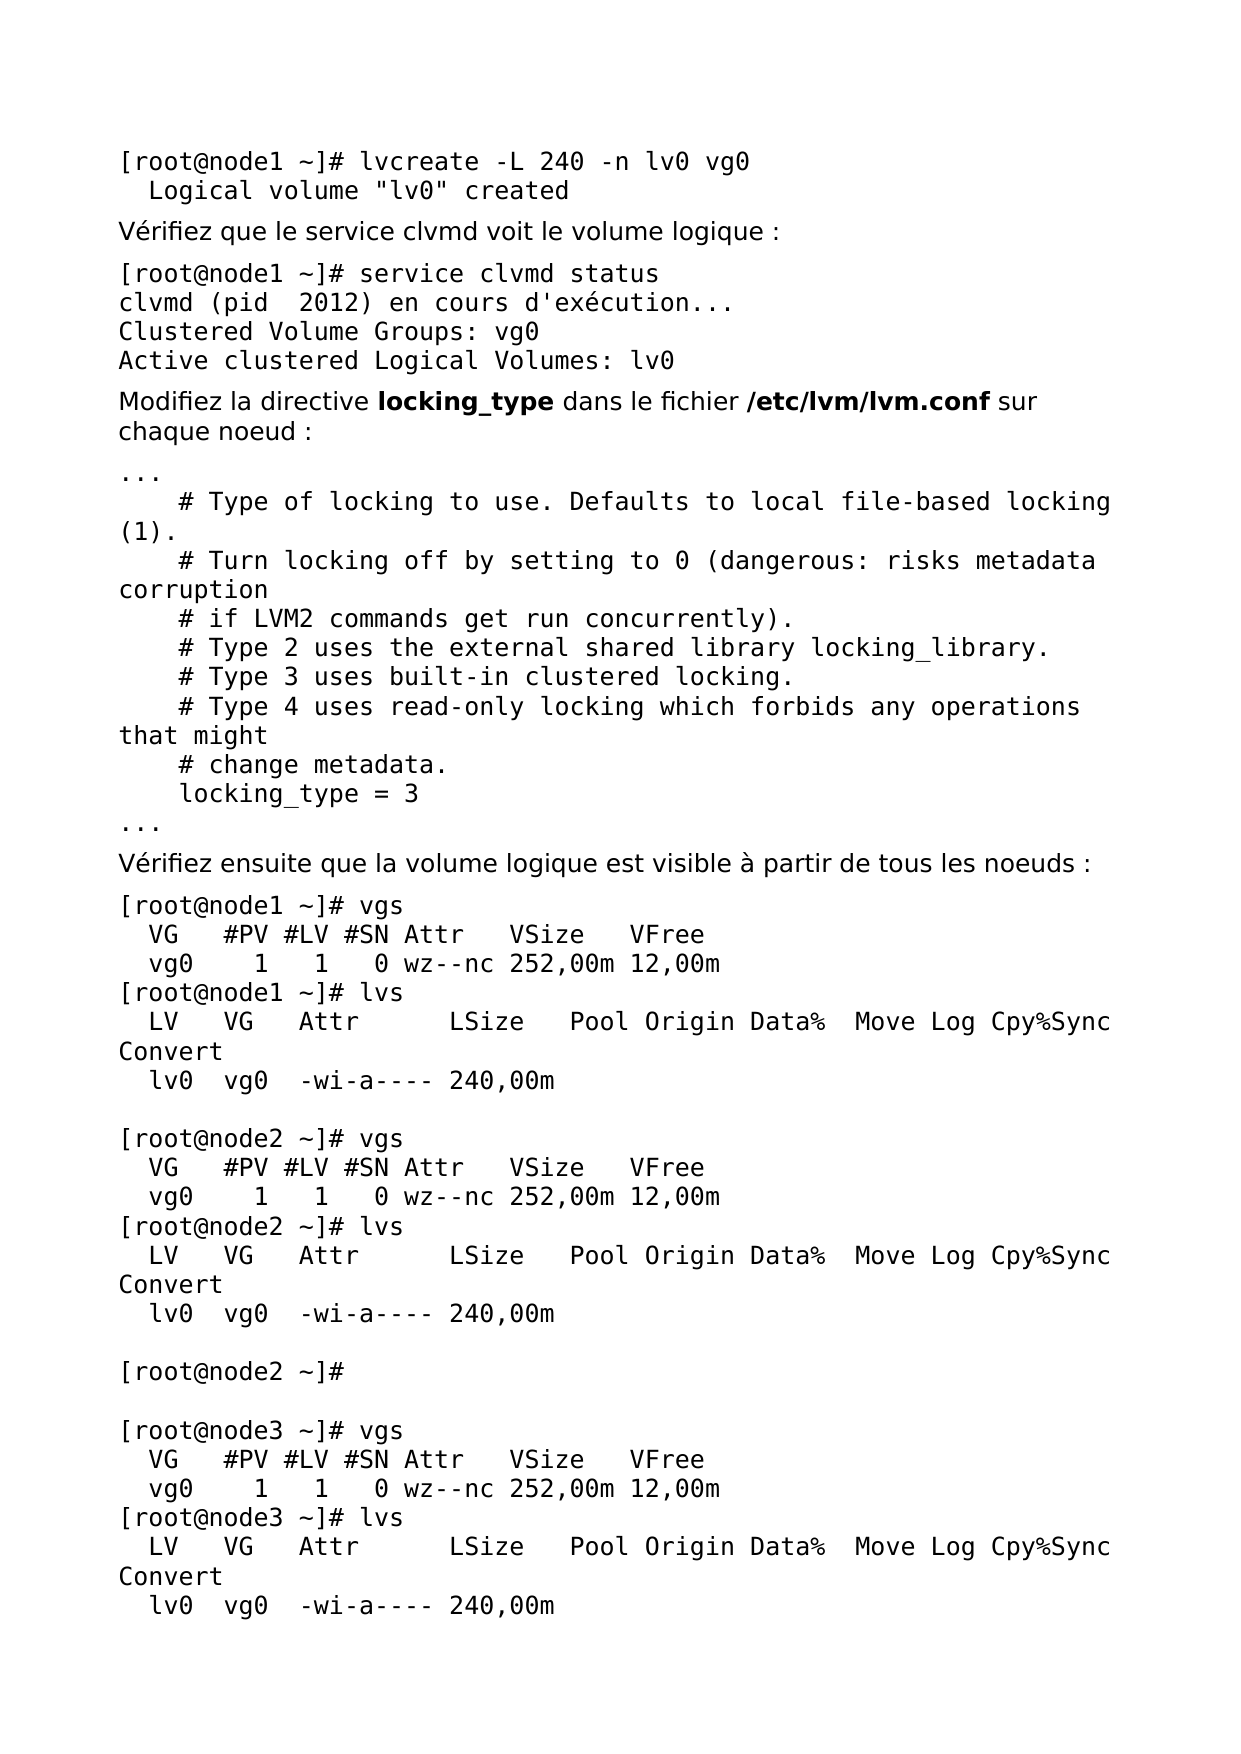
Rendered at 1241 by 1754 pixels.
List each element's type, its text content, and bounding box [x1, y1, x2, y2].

text ... # Type of locking to use. Defaults to local file-based locking (1). # Turn locking off by setting to 0 (dangerous: risks metadata corruption # if LVM2 commands get run concurrently). # Type 2 uses the external shared library locking_library. # Type 3 uses built-in clustered locking. # Type 4 uses read-only locking which forbids any operations that might # change metadata. locking_type = 3 ... [118, 458, 1122, 837]
text Vérifiez ensuite que la volume logique est visible à partir de tous les noeuds : [118, 849, 1122, 878]
text [root@node1 ~]# lvcreate -L 240 -n lv0 vg0 Logical volume "lv0" created [118, 118, 1122, 206]
text [root@node1 ~]# vgs VG #PV #LV #SN Attr VSize VFree vg0 1 1 0 wz--nc 252,00m 12,00m [root@node1 ~]# lvs LV VG Attr LSize Pool Origin Data% Move Log Cpy%Sync Convert lv0 vg0 -wi-a---- 240,00m [root@node2 ~]# vgs VG #PV #LV #SN Attr VSize VFree vg0 1 1 0 wz--nc 252,00m 12,00m [root@node2 ~]# lvs LV VG Attr LSize Pool Origin Data% Move Log Cpy%Sync Convert lv0 vg0 -wi-a---- 240,00m [root@node2 ~]# [root@node3 ~]# vgs VG #PV #LV #SN Attr VSize VFree vg0 1 1 0 wz--nc 252,00m 12,00m [root@node3 ~]# lvs LV VG Attr LSize Pool Origin Data% Move Log Cpy%Sync Convert lv0 vg0 -wi-a---- 240,00m [118, 891, 1122, 1620]
text Modifiez la directive locking_type dans le fichier /etc/lvm/lvm.conf sur chaque noeud : [118, 387, 1122, 446]
text Vérifiez que le service clvmd voit le volume logique : [118, 217, 1122, 247]
text [root@node1 ~]# service clvmd status clvmd (pid 2012) en cours d'exécution... Clustered Volume Groups: vg0 Active clustered Logical Volumes: lv0 [118, 259, 1122, 376]
